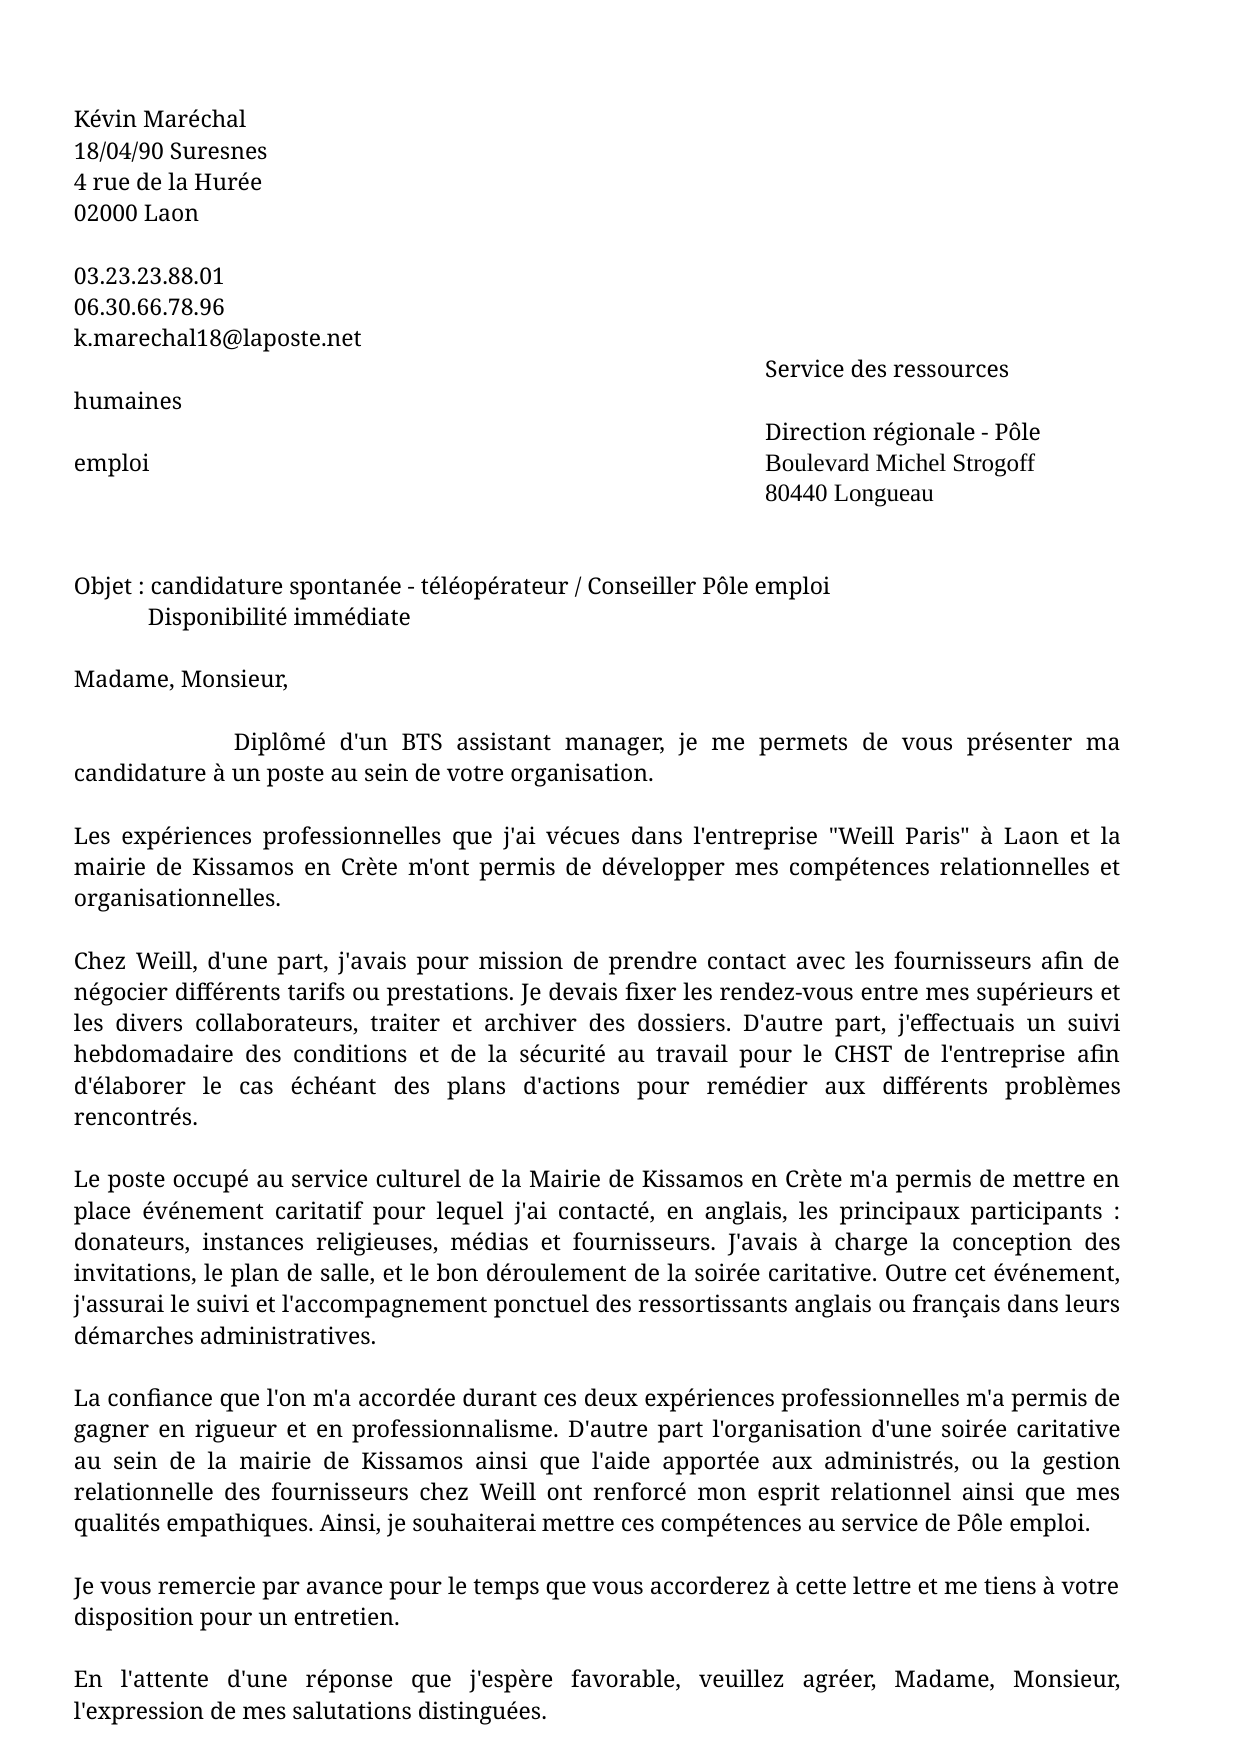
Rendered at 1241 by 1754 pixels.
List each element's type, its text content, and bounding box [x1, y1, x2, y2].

text La confiance que l'on m'a accordée durant ces deux expériences professionnelles m'a permis de gagner en rigueur et en professionnalisme. D'autre part l'organisation d'une soirée caritative au sein de la mairie de Kissamos ainsi que l'aide apportée aux administrés, ou la gestion relationnelle des fournisseurs chez Weill ont renforcé mon esprit relationnel ainsi que mes qualités empathiques. Ainsi, je souhaiterai mettre ces compétences au service de Pôle emploi. [74, 1382, 1122, 1538]
text 06.30.66.78.96 [74, 291, 1122, 322]
text En l'attente d'une réponse que j'espère favorable, veuillez agréer, Madame, Monsieur, l'expression de mes salutations distinguées. [74, 1663, 1122, 1726]
text 18/04/90 Suresnes [74, 135, 1122, 166]
text Objet : candidature spontanée - téléopérateur / Conseiller Pôle emploi [74, 570, 1122, 601]
text Chez Weill, d'une part, j'avais pour mission de prendre contact avec les fournisseurs afin de négocier différents tarifs ou prestations. Je devais fixer les rendez-vous entre mes supérieurs et les divers collaborateurs, traiter et archiver des dossiers. D'autre part, j'effectuais un suivi hebdomadaire des conditions et de la sécurité au travail pour le CHST de l'entreprise afin d'élaborer le cas échéant des plans d'actions pour remédier aux différents problèmes rencontrés. [74, 945, 1122, 1132]
text Kévin Maréchal [74, 103, 1122, 135]
text Madame, Monsieur, [74, 663, 1122, 695]
text Les expériences professionnelles que j'ai vécues dans l'entreprise "Weill Paris" à Laon et la mairie de Kissamos en Crète m'ont permis de développer mes compétences relationnelles et organisationnelles. [74, 820, 1122, 913]
text Disponibilité immédiate [74, 601, 1122, 632]
text Le poste occupé au service culturel de la Mairie de Kissamos en Crète m'a permis de mettre en place événement caritatif pour lequel j'ai contacté, en anglais, les principaux participants : donateurs, instances religieuses, médias et fournisseurs. J'avais à charge la conception des invitations, le plan de salle, et le bon déroulement de la soirée caritative. Outre cet événement, j'assurai le suivi et l'accompagnement ponctuel des ressortissants anglais ou français dans leurs démarches administratives. [74, 1163, 1122, 1351]
text k.marechal18@laposte.net [74, 322, 1122, 353]
text Service des ressources humaines [74, 353, 1122, 416]
text 03.23.23.88.01 [74, 260, 1122, 291]
text Je vous remercie par avance pour le temps que vous accorderez à cette lettre et me tiens à votre disposition pour un entretien. [74, 1570, 1122, 1632]
text 4 rue de la Hurée [74, 166, 1122, 197]
text 80440 Longueau [74, 478, 1122, 507]
text Diplômé d'un BTS assistant manager, je me permets de vous présenter ma candidature à un poste au sein de votre organisation. [74, 726, 1122, 788]
text Direction régionale - Pôle emploi Boulevard Michel Strogoff [74, 416, 1122, 478]
text 02000 Laon [74, 197, 1122, 228]
